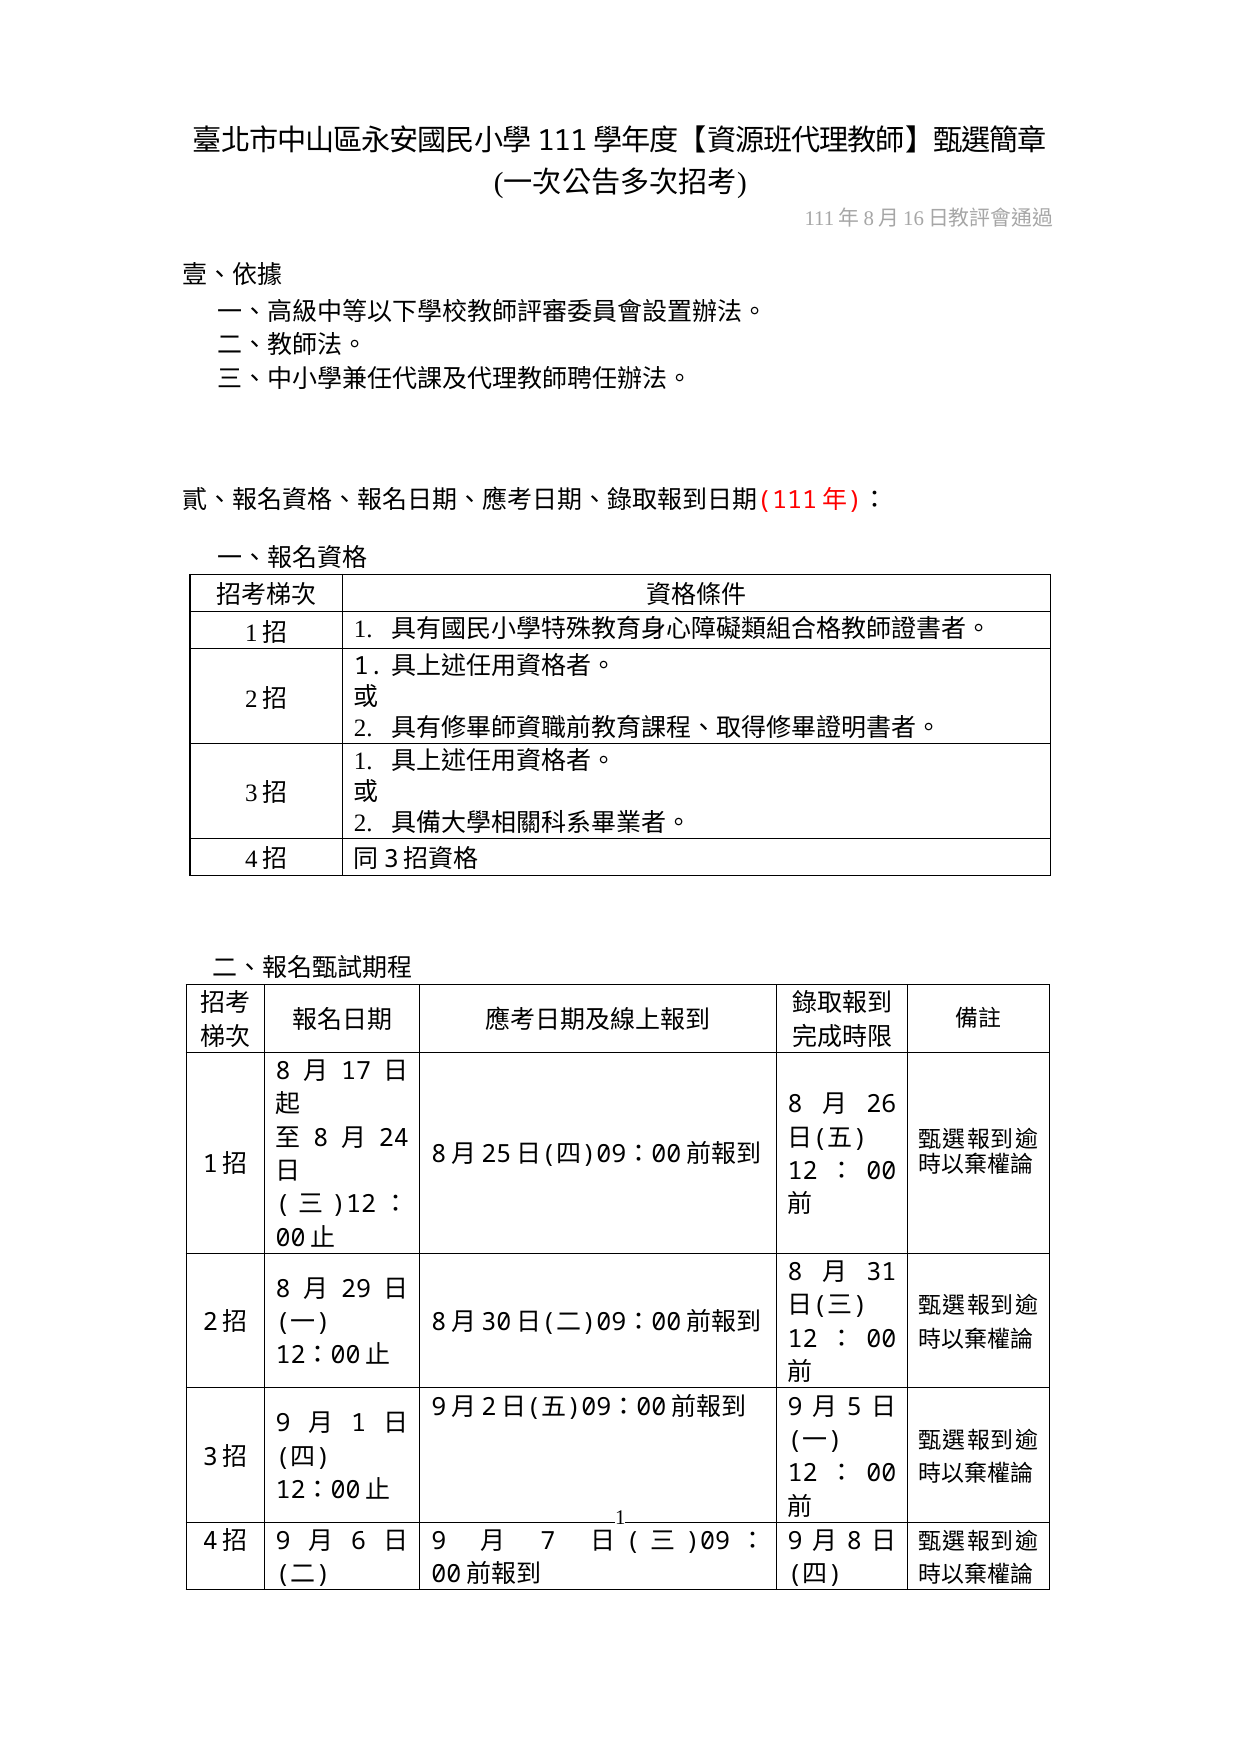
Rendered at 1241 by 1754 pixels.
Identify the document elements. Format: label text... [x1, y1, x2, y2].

table_cell 9月7日(三)09：00前報到 [420, 1523, 776, 1589]
text 貳、報名資格、報名日期、應考日期、錄取報到日期(111年)： [182, 456, 1053, 519]
table_header 備註 [908, 985, 1049, 1052]
table_cell 8月26日(五) 12：00前 [777, 1053, 907, 1253]
table_header 應考日期及線上報到 [420, 985, 776, 1052]
table_cell [1050, 1052, 1054, 1253]
table_cell 8月25日(四)09：00前報到 [420, 1053, 776, 1253]
table_cell 8月17日起 至8月24日(三)12：00止 [265, 1053, 419, 1253]
table_cell 2招 [191, 649, 342, 743]
table_header 錄取報到 完成時限 [777, 985, 907, 1052]
table_cell 3招 [191, 744, 342, 838]
table_header 招考梯次 [191, 575, 342, 611]
text 臺北市中山區永安國民小學111學年度【資源班代理教師】甄選簡章 [187, 96, 1053, 159]
text 一、報名資格 [187, 537, 1053, 574]
table_cell 具上述任用資格者。 或 具備大學相關科系畢業者。 [343, 744, 1050, 838]
table_cell [1050, 1253, 1054, 1387]
table_header 資格條件 [343, 575, 1050, 611]
text 111年8月16日教評會通過 [187, 201, 1053, 231]
text (一次公告多次招考) [187, 159, 1053, 201]
table_cell 具上述任用資格者。 或 具有修畢師資職前教育課程、取得修畢證明書者。 [343, 649, 1050, 743]
table_cell 甄選報到逾時以棄權論 [908, 1254, 1049, 1387]
table_cell 4招 [191, 839, 342, 875]
table_cell [1050, 1387, 1054, 1522]
table_header 招考 梯次 [187, 985, 264, 1052]
table_cell 1招 [191, 612, 342, 648]
text 三、中小學兼任代課及代理教師聘任辦法。 [187, 360, 1053, 394]
text 二、教師法。 [187, 327, 1053, 360]
table_header 報名日期 [265, 985, 419, 1052]
text 二、報名甄試期程 [187, 948, 1053, 984]
table_cell 甄選報到逾時以棄權論 [908, 1523, 1049, 1589]
table_cell 8月30日(二)09：00前報到 [420, 1254, 776, 1387]
table_header [1050, 984, 1054, 1052]
text 壹、依據 [182, 231, 1053, 294]
table_cell 9月2日(五)09：00前報到 [420, 1388, 776, 1522]
table_cell 8月31日(三) 12：00前 [777, 1254, 907, 1387]
table_cell 8月29日(一) 12：00止 [265, 1254, 419, 1387]
text 一、高級中等以下學校教師評審委員會設置辦法。 [187, 294, 1053, 327]
table_cell 4招 [187, 1523, 264, 1589]
table_cell 9月5日(一) 12：00前 [777, 1388, 907, 1522]
table_cell 甄選報到逾時以棄權論 [908, 1388, 1049, 1522]
table_cell 2招 [187, 1254, 264, 1387]
table_cell 9月6日(二) [265, 1523, 419, 1589]
table_cell 9月8日(四) [777, 1523, 907, 1589]
table_cell 同3招資格 [343, 839, 1050, 875]
table_cell 3招 [187, 1388, 264, 1522]
table_cell 9月1日(四) 12：00止 [265, 1388, 419, 1522]
table_cell 甄選報到逾時以棄權論 [908, 1053, 1049, 1253]
table_cell [1050, 1522, 1054, 1589]
table_cell 具有國民小學特殊教育身心障礙類組合格教師證書者。 [343, 612, 1050, 648]
table_cell 1招 [187, 1053, 264, 1253]
